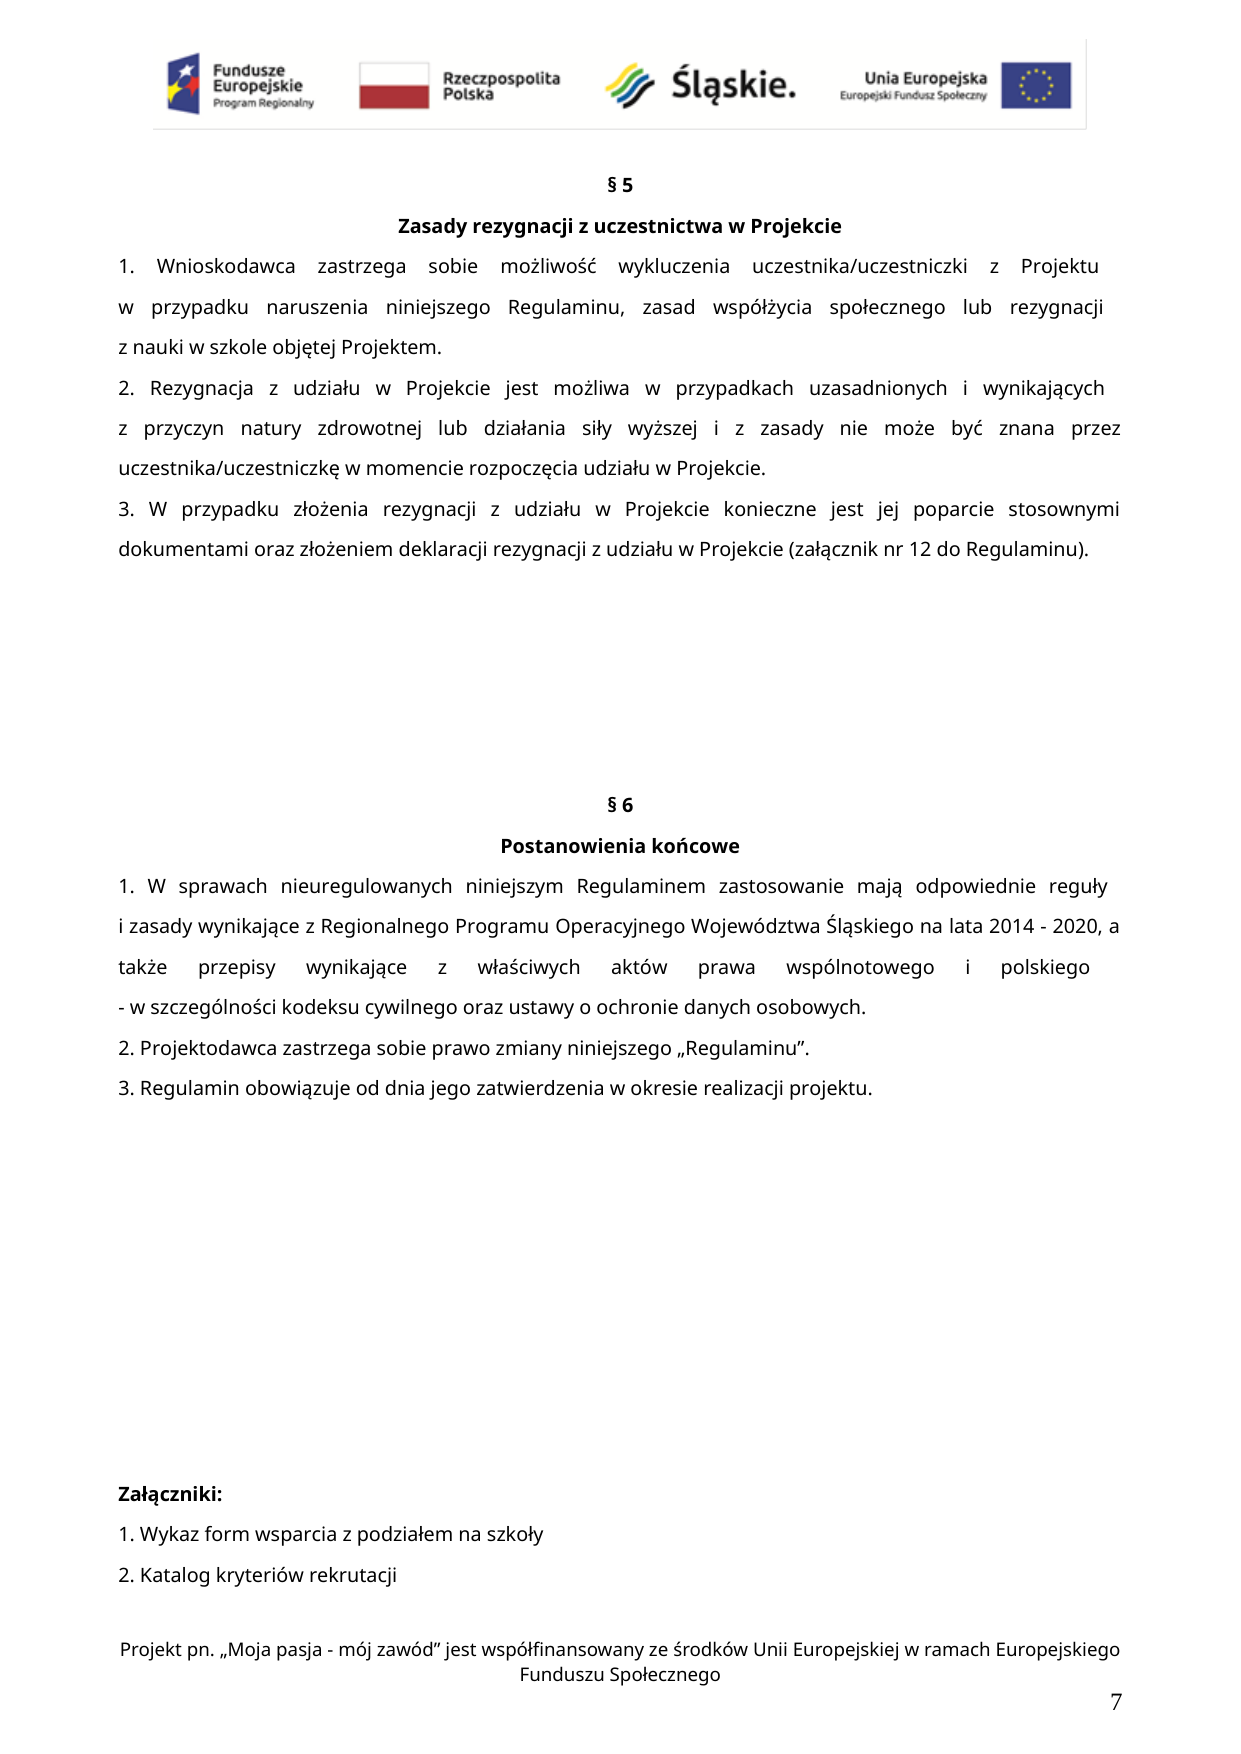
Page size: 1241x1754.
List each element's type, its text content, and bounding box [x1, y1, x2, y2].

text 1. Wykaz form wsparcia z podziałem na szkoły [118, 1521, 1122, 1548]
text Zasady rezygnacji z uczestnictwa w Projekcie [118, 212, 1122, 239]
text Załączniki: [118, 1480, 1122, 1507]
text § 6 [118, 791, 1122, 818]
text § 5 [118, 172, 1122, 199]
text 3. W przypadku złożenia rezygnacji z udziału w Projekcie konieczne jest jej poparcie stosownymi dokumentami oraz złożeniem deklaracji rezygnacji z udziału w Projekcie (załącznik nr 12 do Regulaminu). [118, 495, 1122, 562]
text 2. Katalog kryteriów rekrutacji [118, 1561, 1122, 1588]
text 1. Wnioskodawca zastrzega sobie możliwość wykluczenia uczestnika/uczestniczki z Projektu w przypadku naruszenia niniejszego Regulaminu, zasad współżycia społecznego lub rezygnacji z nauki w szkole objętej Projektem. [118, 252, 1122, 360]
text 2. Rezygnacja z udziału w Projekcie jest możliwa w przypadkach uzasadnionych i wynikających z przyczyn natury zdrowotnej lub działania siły wyższej i z zasady nie może być znana przez uczestnika/uczestniczkę w momencie rozpoczęcia udziału w Projekcie. [118, 374, 1122, 482]
text 3. Regulamin obowiązuje od dnia jego zatwierdzenia w okresie realizacji projektu. [118, 1074, 1122, 1101]
text 2. Projektodawca zastrzega sobie prawo zmiany niniejszego „Regulaminu”. [118, 1034, 1122, 1061]
text 1. W sprawach nieuregulowanych niniejszym Regulaminem zastosowanie mają odpowiednie reguły i zasady wynikające z Regionalnego Programu Operacyjnego Województwa Śląskiego na lata 2014 - 2020, a także przepisy wynikające z właściwych aktów prawa wspólnotowego i polskiego - w szczególności kodeksu cywilnego oraz ustawy o ochronie danych osobowych. [118, 872, 1122, 1021]
text Postanowienia końcowe [118, 832, 1122, 859]
